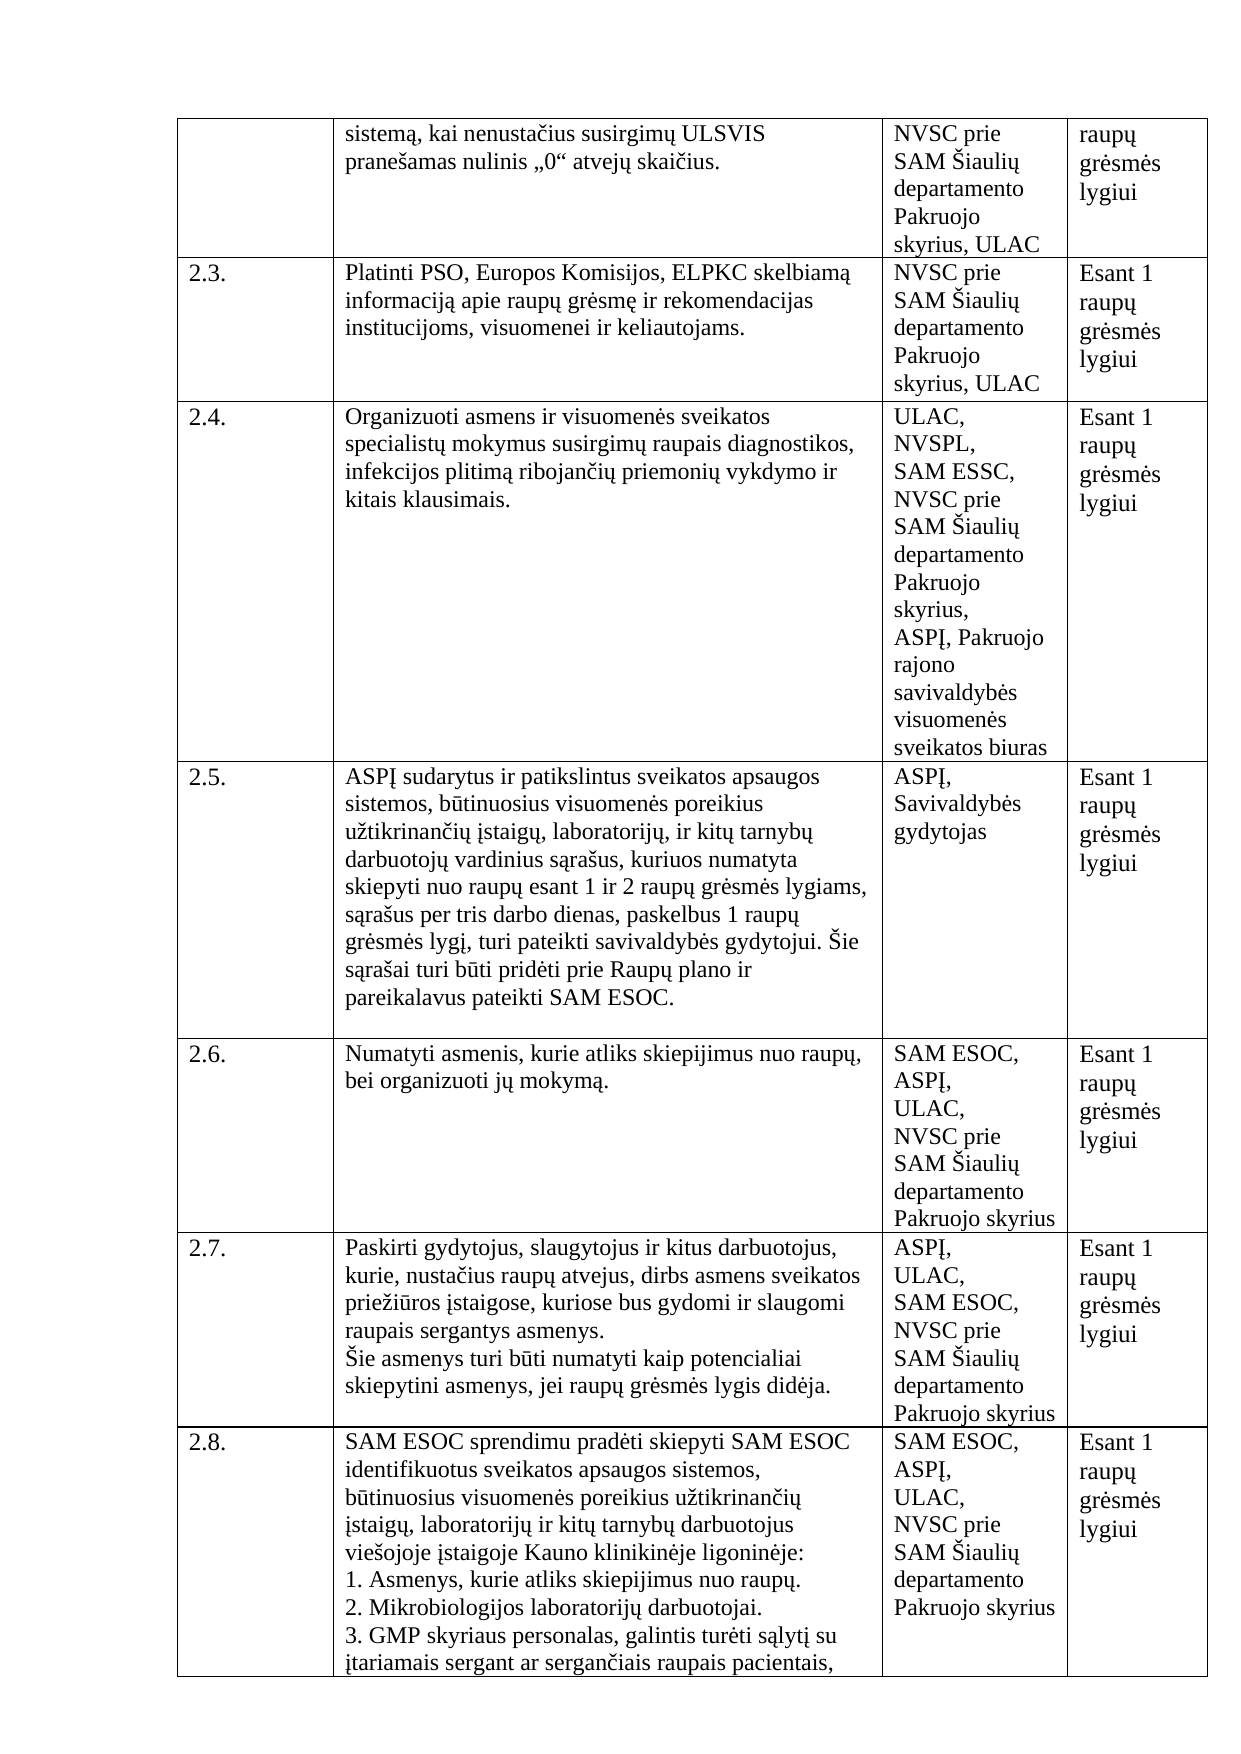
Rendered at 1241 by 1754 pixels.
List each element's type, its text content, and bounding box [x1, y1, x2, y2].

table_cell Esant 1 raupų grėsmės lygiui [1068, 762, 1207, 1038]
table_cell [178, 119, 333, 257]
table_cell NVSC prie SAM Šiaulių departamento Pakruojo skyrius, ULAC [883, 258, 1067, 401]
table_cell 2.5. [178, 762, 333, 1038]
table_cell ASPĮ, Savivaldybės gydytojas [883, 762, 1067, 1038]
table_cell Esant 1 raupų grėsmės lygiui [1068, 258, 1207, 401]
table_cell Numatyti asmenis, kurie atliks skiepijimus nuo raupų, bei organizuoti jų mokymą. [334, 1039, 882, 1232]
table_cell Paskirti gydytojus, slaugytojus ir kitus darbuotojus, kurie, nustačius raupų atvejus, dirbs asmens sveikatos priežiūros įstaigose, kuriose bus gydomi ir slaugomi raupais sergantys asmenys. Šie asmenys turi būti numatyti kaip potencialiai skiepytini asmenys, jei raupų grėsmės lygis didėja. [334, 1233, 882, 1426]
table_cell Esant 1 raupų grėsmės lygiui [1068, 1039, 1207, 1232]
table_cell 2.8. [178, 1428, 333, 1676]
table_cell 2.6. [178, 1039, 333, 1232]
table_cell Organizuoti asmens ir visuomenės sveikatos specialistų mokymus susirgimų raupais diagnostikos, infekcijos plitimą ribojančių priemonių vykdymo ir kitais klausimais. [334, 402, 882, 761]
table_cell SAM ESOC, ASPĮ, ULAC, NVSC prie SAM Šiaulių departamento Pakruojo skyrius [883, 1039, 1067, 1232]
table_cell 2.3. [178, 258, 333, 401]
table_cell Esant 1 raupų grėsmės lygiui [1068, 1428, 1207, 1676]
table_cell raupų grėsmės lygiui [1068, 119, 1207, 257]
table_cell ASPĮ sudarytus ir patikslintus sveikatos apsaugos sistemos, būtinuosius visuomenės poreikius užtikrinančių įstaigų, laboratorijų, ir kitų tarnybų darbuotojų vardinius sąrašus, kuriuos numatyta skiepyti nuo raupų esant 1 ir 2 raupų grėsmės lygiams, sąrašus per tris darbo dienas, paskelbus 1 raupų grėsmės lygį, turi pateikti savivaldybės gydytojui. Šie sąrašai turi būti pridėti prie Raupų plano ir pareikalavus pateikti SAM ESOC. [334, 762, 882, 1038]
table_cell ULAC, NVSPL, SAM ESSC, NVSC prie SAM Šiaulių departamento Pakruojo skyrius, ASPĮ, Pakruojo rajono savivaldybės visuomenės sveikatos biuras [883, 402, 1067, 761]
table_cell 2.4. [178, 402, 333, 761]
table_cell SAM ESOC, ASPĮ, ULAC, NVSC prie SAM Šiaulių departamento Pakruojo skyrius [883, 1428, 1067, 1676]
table_cell Esant 1 raupų grėsmės lygiui [1068, 402, 1207, 761]
table_cell NVSC prie SAM Šiaulių departamento Pakruojo skyrius, ULAC [883, 119, 1067, 257]
table_cell Platinti PSO, Europos Komisijos, ELPKC skelbiamą informaciją apie raupų grėsmę ir rekomendacijas institucijoms, visuomenei ir keliautojams. [334, 258, 882, 401]
table_cell SAM ESOC sprendimu pradėti skiepyti SAM ESOC identifikuotus sveikatos apsaugos sistemos, būtinuosius visuomenės poreikius užtikrinančių įstaigų, laboratorijų ir kitų tarnybų darbuotojus viešojoje įstaigoje Kauno klinikinėje ligoninėje: 1. Asmenys, kurie atliks skiepijimus nuo raupų. 2. Mikrobiologijos laboratorijų darbuotojai. 3. GMP skyriaus personalas, galintis turėti sąlytį su įtariamais sergant ar sergančiais raupais pacientais, [334, 1428, 882, 1676]
table_cell 2.7. [178, 1233, 333, 1426]
table_cell Esant 1 raupų grėsmės lygiui [1068, 1233, 1207, 1426]
table_cell ASPĮ, ULAC, SAM ESOC, NVSC prie SAM Šiaulių departamento Pakruojo skyrius [883, 1233, 1067, 1426]
table_cell sistemą, kai nenustačius susirgimų ULSVIS pranešamas nulinis „0“ atvejų skaičius. [334, 119, 882, 257]
